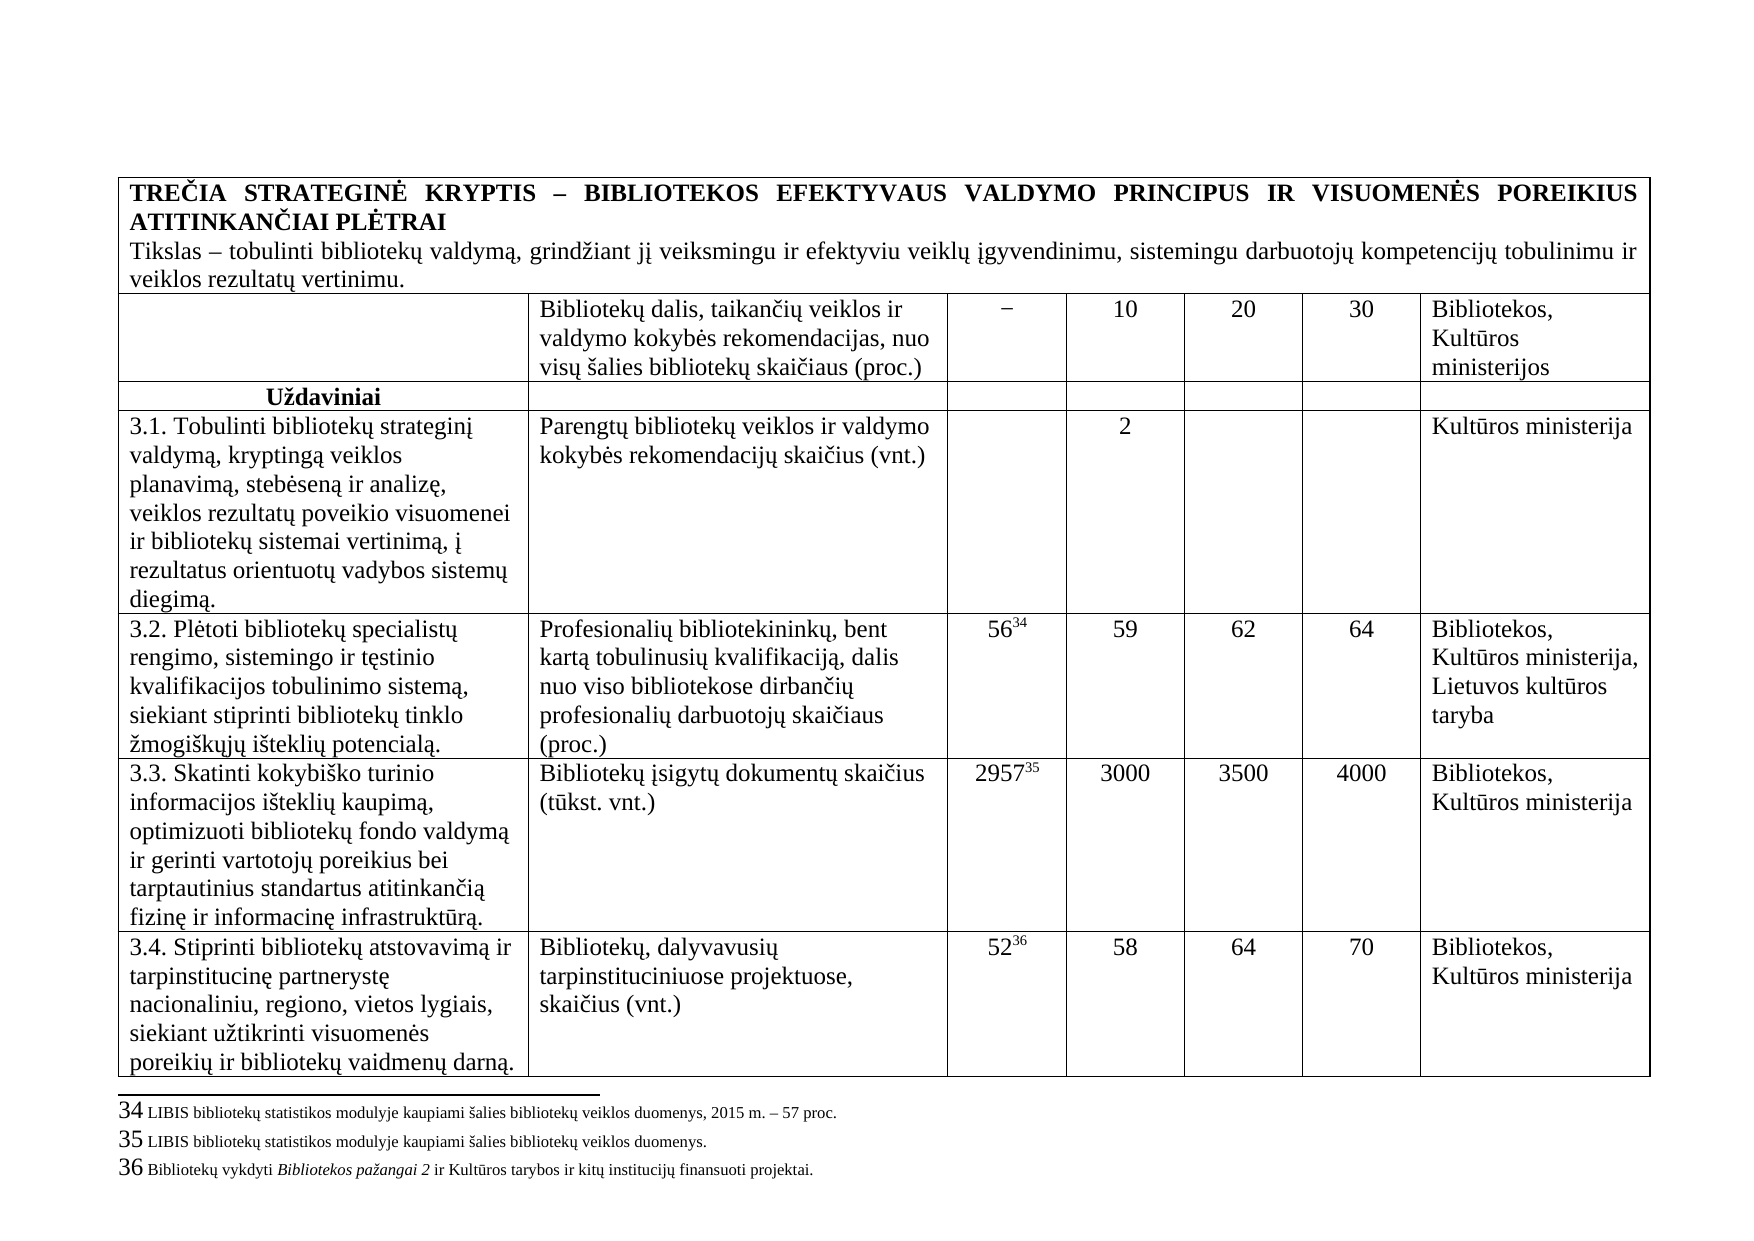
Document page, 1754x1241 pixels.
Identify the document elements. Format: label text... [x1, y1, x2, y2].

table_cell Bibliotekos, Kultūros ministerijos [1421, 294, 1649, 381]
table_cell − [948, 294, 1066, 381]
table_cell 4000 [1303, 759, 1420, 931]
table_cell [119, 294, 528, 381]
table_cell [1303, 382, 1420, 410]
table_cell Bibliotekos, Kultūros ministerija [1421, 759, 1649, 931]
table_cell 64 [1303, 614, 1420, 757]
table_cell Bibliotekų, dalyvavusių tarpinstituciniuose projektuose, skaičius (vnt.) [529, 932, 947, 1076]
table_cell 52 [948, 932, 1066, 1076]
table_cell [948, 382, 1066, 410]
table_cell 59 [1067, 614, 1184, 757]
table_cell 10 [1067, 294, 1184, 381]
table_cell Bibliotekos, Kultūros ministerija, Lietuvos kultūros taryba [1421, 614, 1649, 757]
table_cell 64 [1185, 932, 1302, 1076]
table_cell 20 [1185, 294, 1302, 381]
table_cell Bibliotekų įsigytų dokumentų skaičius (tūkst. vnt.) [529, 759, 947, 931]
table_cell 2 [1067, 411, 1184, 613]
table_cell Bibliotekų dalis, taikančių veiklos ir valdymo kokybės rekomendacijas, nuo visų šalies bibliotekų skaičiaus (proc.) [529, 294, 947, 381]
table_cell Uždaviniai [119, 382, 528, 410]
table_cell [1185, 382, 1302, 410]
table_cell 3.4. Stiprinti bibliotekų atstovavimą ir tarpinstitucinę partnerystę nacionaliniu, regiono, vietos lygiais, siekiant užtikrinti visuomenės poreikių ir bibliotekų vaidmenų darną. [119, 932, 528, 1076]
table_cell 30 [1303, 294, 1420, 381]
table_cell 62 [1185, 614, 1302, 757]
table_cell Kultūros ministerija [1421, 411, 1649, 613]
table_cell Bibliotekos, Kultūros ministerija [1421, 932, 1649, 1076]
table_cell [1303, 411, 1420, 613]
table_cell 56 [948, 614, 1066, 757]
table_cell 2957 [948, 759, 1066, 931]
table_cell [1421, 382, 1649, 410]
table_cell Profesionalių bibliotekininkų, bent kartą tobulinusių kvalifikaciją, dalis nuo viso bibliotekose dirbančių profesionalių darbuotojų skaičiaus (proc.) [529, 614, 947, 757]
table_cell Parengtų bibliotekų veiklos ir valdymo kokybės rekomendacijų skaičius (vnt.) [529, 411, 947, 613]
table_cell [1185, 411, 1302, 613]
table_cell 3500 [1185, 759, 1302, 931]
table_cell 3.2. Plėtoti bibliotekų specialistų rengimo, sistemingo ir tęstinio kvalifikacijos tobulinimo sistemą, siekiant stiprinti bibliotekų tinklo žmogiškųjų išteklių potencialą. [119, 614, 528, 757]
table_cell 58 [1067, 932, 1184, 1076]
table_cell [948, 411, 1066, 613]
table_cell 3.1. Tobulinti bibliotekų strateginį valdymą, kryptingą veiklos planavimą, stebėseną ir analizę, veiklos rezultatų poveikio visuomenei ir bibliotekų sistemai vertinimą, į rezultatus orientuotų vadybos sistemų diegimą. [119, 411, 528, 613]
table_cell 3000 [1067, 759, 1184, 931]
table_cell [1067, 382, 1184, 410]
table_cell 3.3. Skatinti kokybiško turinio informacijos išteklių kaupimą, optimizuoti bibliotekų fondo valdymą ir gerinti vartotojų poreikius bei tarptautinius standartus atitinkančią fizinę ir informacinę infrastruktūrą. [119, 759, 528, 931]
table_cell [529, 382, 947, 410]
table_cell 70 [1303, 932, 1420, 1076]
table_cell TREČIA STRATEGINĖ KRYPTIS – bibliotekos EFEKTYVAUS VALDYMO PRINCIPUS IR VISUOMENĖS POREIKIUS ATITINKANČIAi plėtrai Tikslas – tobulinti bibliotekų valdymą, grindžiant jį veiksmingu ir efektyviu veiklų įgyvendinimu, sistemingu darbuotojų kompetencijų tobulinimu ir veiklos rezultatų vertinimu. [119, 178, 1649, 293]
